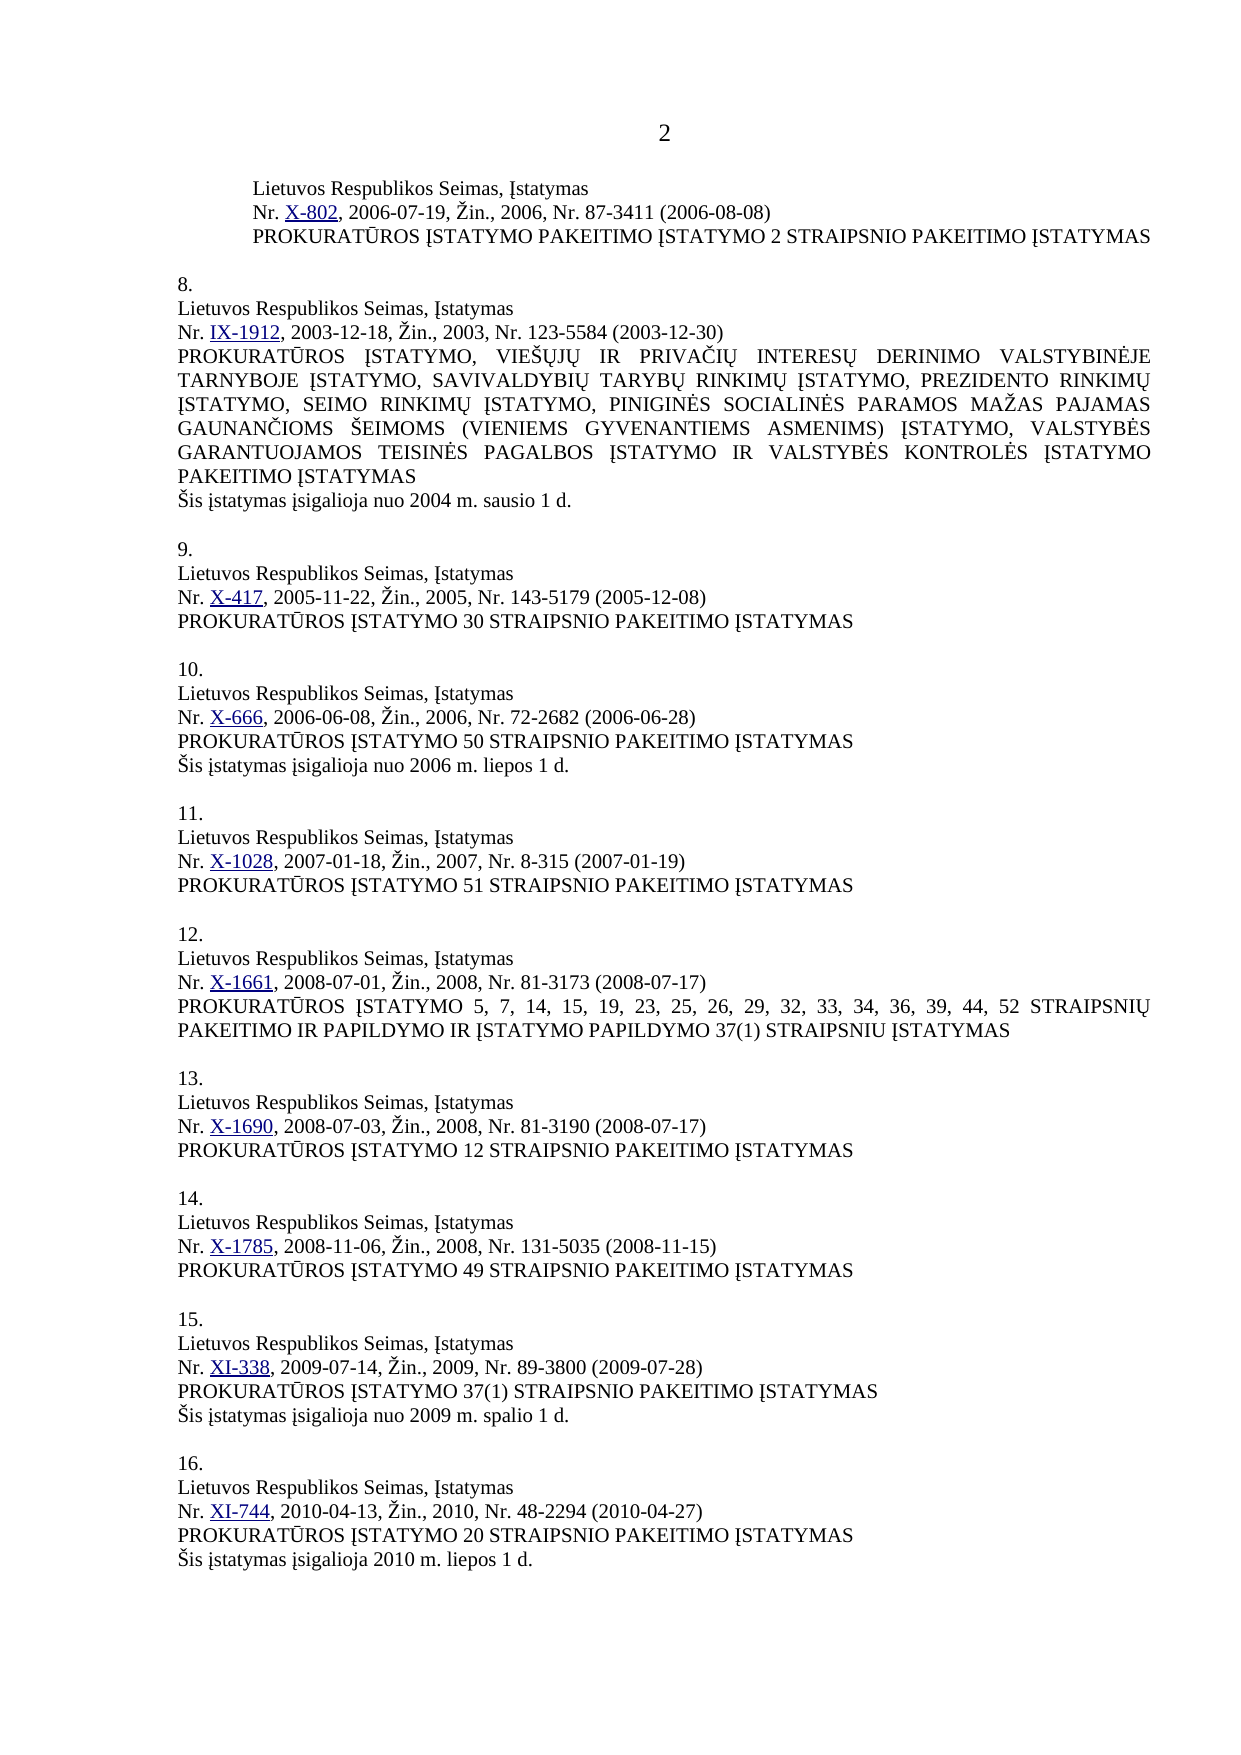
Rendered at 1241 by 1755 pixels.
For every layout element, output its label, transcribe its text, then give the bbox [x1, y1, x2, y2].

text Nr. X-802, 2006-07-19, Žin., 2006, Nr. 87-3411 (2006-08-08) [252, 200, 1152, 224]
text Šis įstatymas įsigalioja 2010 m. liepos 1 d. [177, 1547, 1152, 1571]
text Šis įstatymas įsigalioja nuo 2009 m. spalio 1 d. [177, 1403, 1152, 1427]
text 10. [177, 657, 1152, 681]
text PROKURATŪROS ĮSTATYMO 30 STRAIPSNIO PAKEITIMO ĮSTATYMAS [177, 609, 1152, 633]
text PROKURATŪROS ĮSTATYMO 51 STRAIPSNIO PAKEITIMO ĮSTATYMAS [177, 873, 1152, 897]
text Nr. X-1028, 2007-01-18, Žin., 2007, Nr. 8-315 (2007-01-19) [177, 849, 1152, 873]
text Nr. XI-338, 2009-07-14, Žin., 2009, Nr. 89-3800 (2009-07-28) [177, 1355, 1152, 1379]
text PROKURATŪROS ĮSTATYMO 37(1) STRAIPSNIO PAKEITIMO ĮSTATYMAS [177, 1379, 1152, 1403]
text Šis įstatymas įsigalioja nuo 2006 m. liepos 1 d. [177, 753, 1152, 777]
text Lietuvos Respublikos Seimas, Įstatymas [177, 681, 1152, 705]
text Nr. IX-1912, 2003-12-18, Žin., 2003, Nr. 123-5584 (2003-12-30) [177, 320, 1152, 344]
text PROKURATŪROS ĮSTATYMO, VIEŠŲJŲ IR PRIVAČIŲ INTERESŲ DERINIMO VALSTYBINĖJE TARNYBOJE ĮSTATYMO, SAVIVALDYBIŲ TARYBŲ RINKIMŲ ĮSTATYMO, PREZIDENTO RINKIMŲ ĮSTATYMO, SEIMO RINKIMŲ ĮSTATYMO, PINIGINĖS SOCIALINĖS PARAMOS MAŽAS PAJAMAS GAUNANČIOMS ŠEIMOMS (VIENIEMS GYVENANTIEMS ASMENIMS) ĮSTATYMO, VALSTYBĖS GARANTUOJAMOS TEISINĖS PAGALBOS ĮSTATYMO IR VALSTYBĖS KONTROLĖS ĮSTATYMO PAKEITIMO ĮSTATYMAS [177, 344, 1152, 488]
text Lietuvos Respublikos Seimas, Įstatymas [177, 1475, 1152, 1499]
text 12. [177, 922, 1152, 946]
text Nr. X-417, 2005-11-22, Žin., 2005, Nr. 143-5179 (2005-12-08) [177, 585, 1152, 609]
text Lietuvos Respublikos Seimas, Įstatymas [177, 296, 1152, 320]
text 11. [177, 801, 1152, 825]
text Lietuvos Respublikos Seimas, Įstatymas [177, 825, 1152, 849]
text Nr. X-1661, 2008-07-01, Žin., 2008, Nr. 81-3173 (2008-07-17) [177, 970, 1152, 994]
text Lietuvos Respublikos Seimas, Įstatymas [177, 946, 1152, 970]
text 14. [177, 1186, 1152, 1210]
text Lietuvos Respublikos Seimas, Įstatymas [177, 1090, 1152, 1114]
text Lietuvos Respublikos Seimas, Įstatymas [177, 1331, 1152, 1355]
text 9. [177, 537, 1152, 561]
text Lietuvos Respublikos Seimas, Įstatymas [177, 1210, 1152, 1234]
text PROKURATŪROS ĮSTATYMO PAKEITIMO ĮSTATYMO 2 STRAIPSNIO PAKEITIMO ĮSTATYMAS [252, 224, 1152, 248]
text Lietuvos Respublikos Seimas, Įstatymas [177, 561, 1152, 585]
text Nr. XI-744, 2010-04-13, Žin., 2010, Nr. 48-2294 (2010-04-27) [177, 1499, 1152, 1523]
text 15. [177, 1307, 1152, 1331]
text PROKURATŪROS ĮSTATYMO 20 STRAIPSNIO PAKEITIMO ĮSTATYMAS [177, 1523, 1152, 1547]
text 16. [177, 1451, 1152, 1475]
text PROKURATŪROS ĮSTATYMO 12 STRAIPSNIO PAKEITIMO ĮSTATYMAS [177, 1138, 1152, 1162]
text Nr. X-1785, 2008-11-06, Žin., 2008, Nr. 131-5035 (2008-11-15) [177, 1234, 1152, 1258]
text Nr. X-666, 2006-06-08, Žin., 2006, Nr. 72-2682 (2006-06-28) [177, 705, 1152, 729]
text PROKURATŪROS ĮSTATYMO 50 STRAIPSNIO PAKEITIMO ĮSTATYMAS [177, 729, 1152, 753]
text PROKURATŪROS ĮSTATYMO 5, 7, 14, 15, 19, 23, 25, 26, 29, 32, 33, 34, 36, 39, 44, 52 STRAIPSNIŲ PAKEITIMO IR PAPILDYMO IR ĮSTATYMO PAPILDYMO 37(1) STRAIPSNIU ĮSTATYMAS [177, 994, 1152, 1042]
text PROKURATŪROS ĮSTATYMO 49 STRAIPSNIO PAKEITIMO ĮSTATYMAS [177, 1258, 1152, 1282]
text Nr. X-1690, 2008-07-03, Žin., 2008, Nr. 81-3190 (2008-07-17) [177, 1114, 1152, 1138]
text 8. [177, 272, 1152, 296]
text Lietuvos Respublikos Seimas, Įstatymas [252, 176, 1152, 200]
text 13. [177, 1066, 1152, 1090]
text Šis įstatymas įsigalioja nuo 2004 m. sausio 1 d. [177, 488, 1152, 512]
